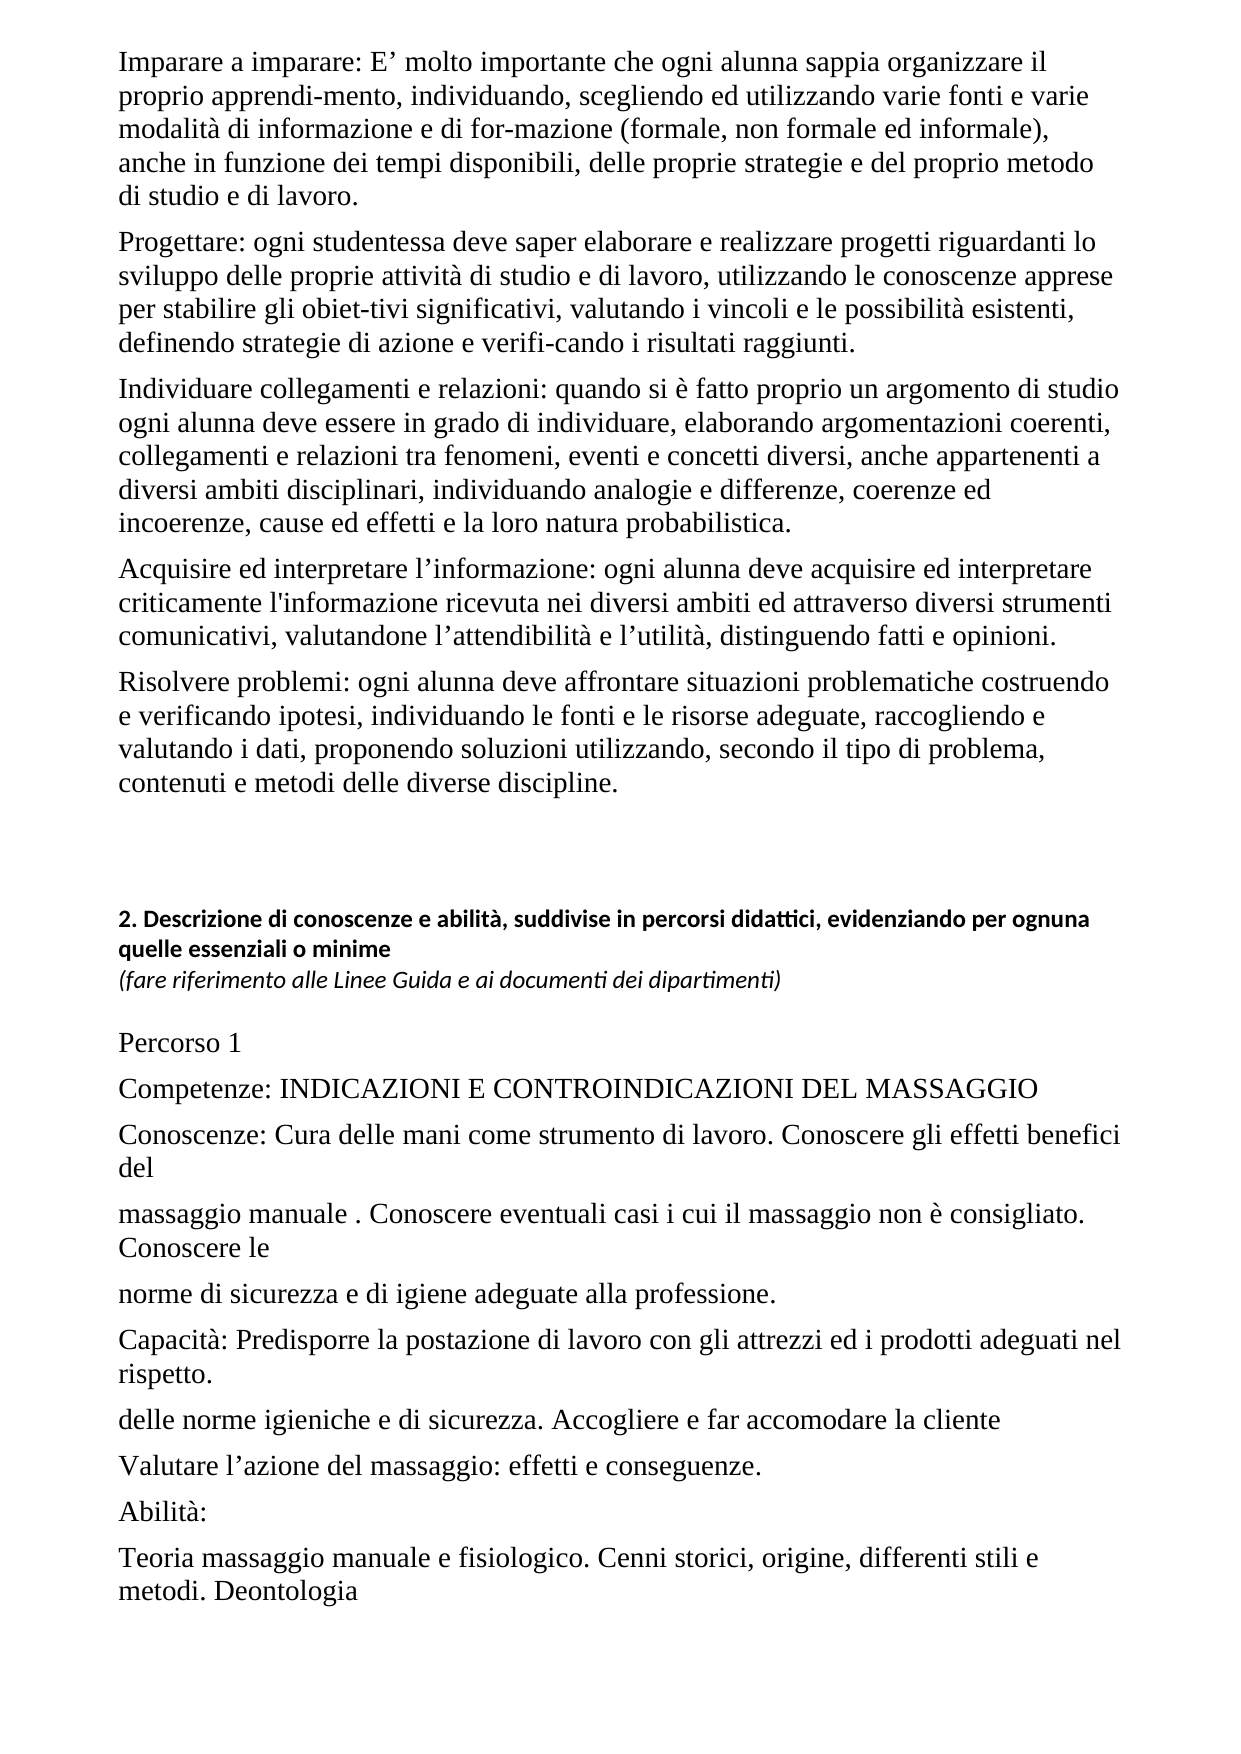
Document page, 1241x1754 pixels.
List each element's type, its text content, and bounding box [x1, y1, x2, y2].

text Conoscenze: Cura delle mani come strumento di lavoro. Conoscere gli effetti benefici del [118, 1117, 1122, 1184]
text Teoria massaggio manuale e fisiologico. Cenni storici, origine, differenti stili e metodi. Deontologia [118, 1540, 1122, 1607]
text Risolvere problemi: ogni alunna deve affrontare situazioni problematiche costruendo e verificando ipotesi, individuando le fonti e le risorse adeguate, raccogliendo e valutando i dati, proponendo soluzioni utilizzando, secondo il tipo di problema, contenuti e metodi delle diverse discipline. [118, 664, 1122, 799]
text Individuare collegamenti e relazioni: quando si è fatto proprio un argomento di studio ogni alunna deve essere in grado di individuare, elaborando argomentazioni coerenti, collegamenti e relazioni tra fenomeni, eventi e concetti diversi, anche appartenenti a diversi ambiti disciplinari, individuando analogie e differenze, coerenze ed incoerenze, cause ed effetti e la loro natura probabilistica. [118, 371, 1122, 539]
text Competenze: INDICAZIONI E CONTROINDICAZIONI DEL MASSAGGIO [118, 1071, 1122, 1104]
text Acquisire ed interpretare l’informazione: ogni alunna deve acquisire ed interpretare criticamente l'informazione ricevuta nei diversi ambiti ed attraverso diversi strumenti comunicativi, valutandone l’attendibilità e l’utilità, distinguendo fatti e opinioni. [118, 551, 1122, 652]
text Abilità: [118, 1494, 1122, 1527]
text (fare riferimento alle Linee Guida e ai documenti dei dipartimenti) [118, 964, 1122, 994]
text massaggio manuale . Conoscere eventuali casi i cui il massaggio non è consigliato. Conoscere le [118, 1197, 1122, 1264]
text Imparare a imparare: E’ molto importante che ogni alunna sappia organizzare il proprio apprendi-mento, individuando, scegliendo ed utilizzando varie fonti e varie modalità di informazione e di for-mazione (formale, non formale ed informale), anche in funzione dei tempi disponibili, delle proprie strategie e del proprio metodo di studio e di lavoro. [118, 44, 1122, 212]
text Progettare: ogni studentessa deve saper elaborare e realizzare progetti riguardanti lo sviluppo delle proprie attività di studio e di lavoro, utilizzando le conoscenze apprese per stabilire gli obiet-tivi significativi, valutando i vincoli e le possibilità esistenti, definendo strategie di azione e verifi-cando i risultati raggiunti. [118, 224, 1122, 359]
text Capacità: Predisporre la postazione di lavoro con gli attrezzi ed i prodotti adeguati nel rispetto. [118, 1322, 1122, 1389]
text Percorso 1 [118, 1025, 1122, 1058]
text norme di sicurezza e di igiene adeguate alla professione. [118, 1276, 1122, 1310]
text Valutare l’azione del massaggio: effetti e conseguenze. [118, 1448, 1122, 1481]
text delle norme igieniche e di sicurezza. Accogliere e far accomodare la cliente [118, 1402, 1122, 1435]
text 2. Descrizione di conoscenze e abilità, suddivise in percorsi didattici, evidenziando per ognuna quelle essenziali o minime [118, 903, 1122, 964]
